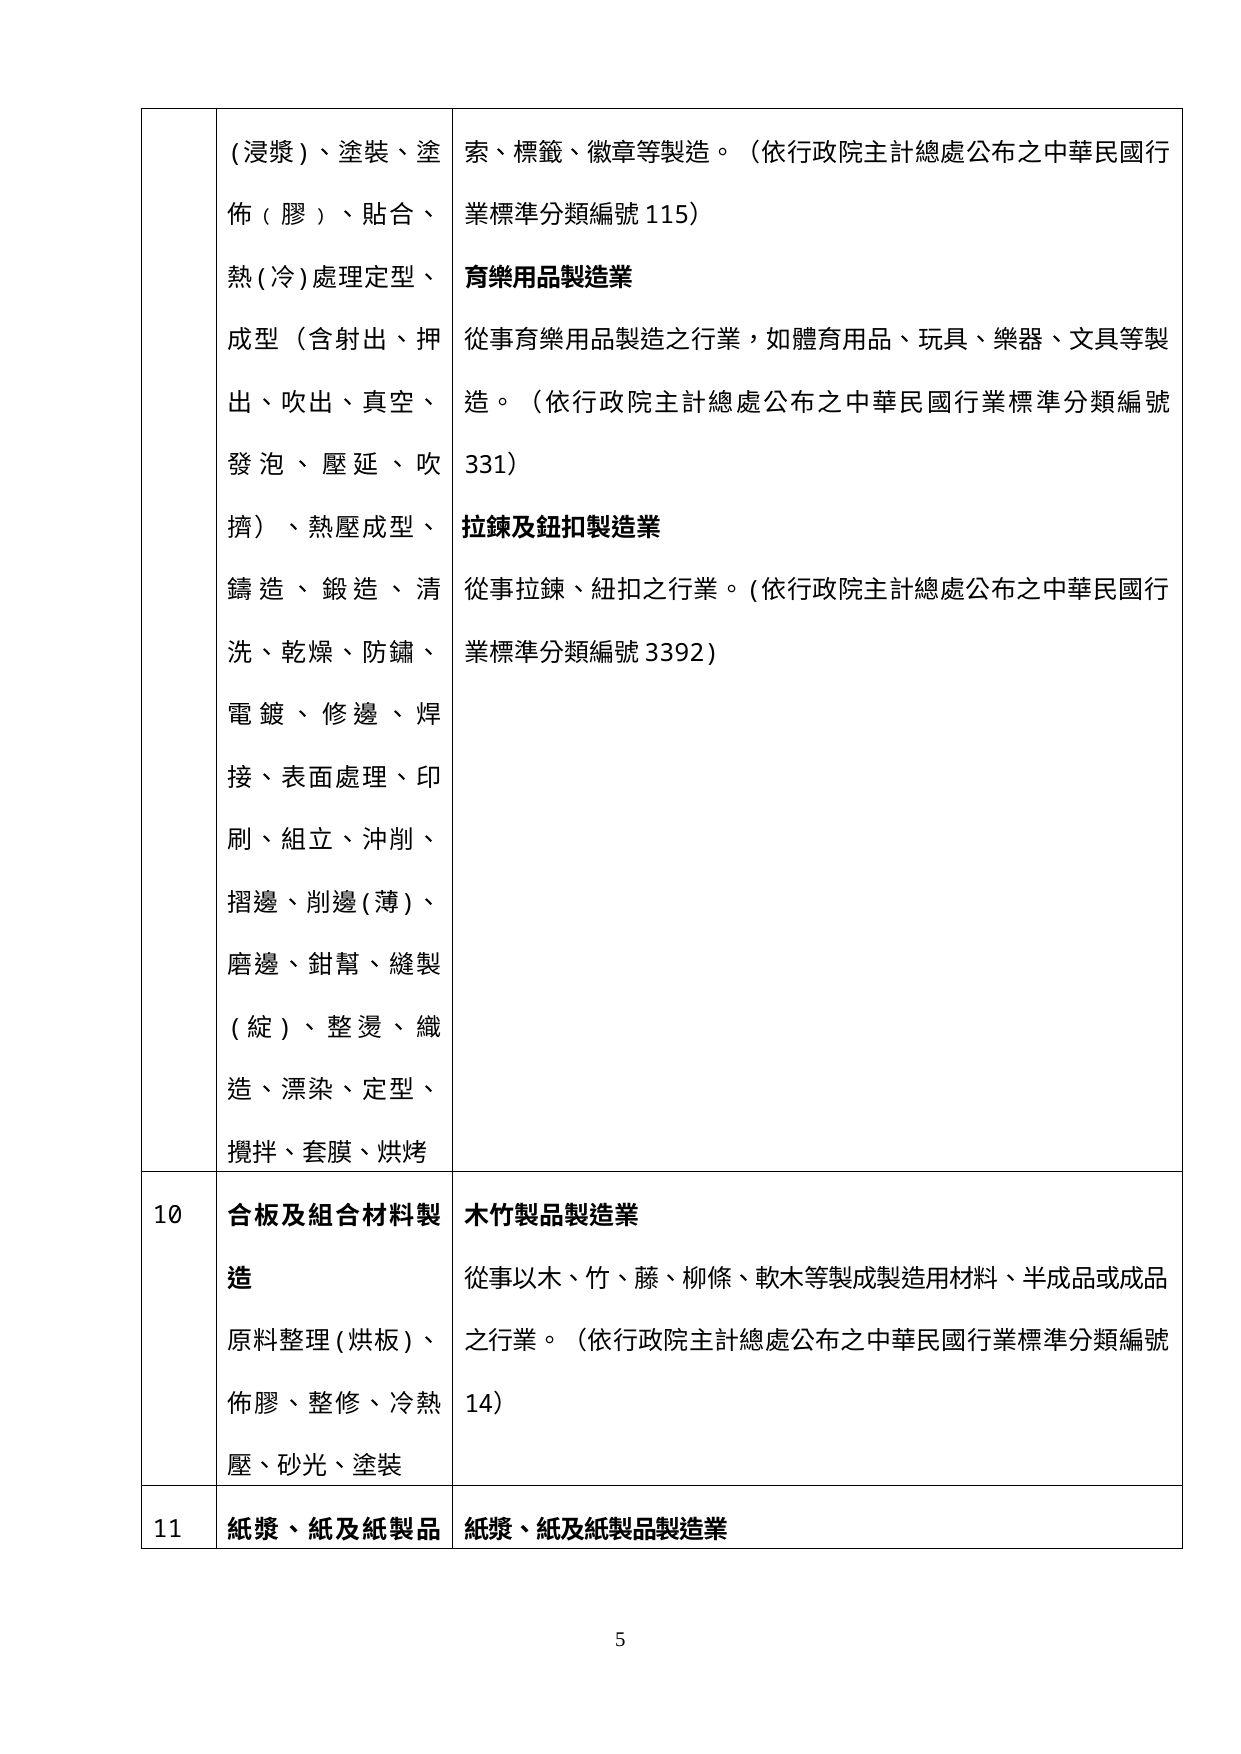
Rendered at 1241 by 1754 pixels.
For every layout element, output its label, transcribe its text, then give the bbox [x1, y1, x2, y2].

table_cell [142, 109, 216, 1171]
table_cell (浸漿)、塗裝、塗佈﹙膠﹚、貼合、熱(冷)處理定型、成型（含射出、押出、吹出、真空、發泡、壓延、吹擠）、熱壓成型、鑄造、鍛造、清洗、乾燥、防鏽、電鍍、修邊、焊接、表面處理、印刷、組立、沖削、摺邊、削邊(薄)、磨邊、鉗幫、縫製(綻)、整燙、織造、漂染、定型、攪拌、套膜、烘烤 [217, 109, 452, 1171]
table_cell 11 [142, 1486, 216, 1548]
table_cell 索、標籤、徽章等製造。（依行政院主計總處公布之中華民國行業標準分類編號115） 育樂用品製造業 從事育樂用品製造之行業，如體育用品、玩具、樂器、文具等製造。（依行政院主計總處公布之中華民國行業標準分類編號331） 拉鍊及鈕扣製造業 從事拉鍊、紐扣之行業。(依行政院主計總處公布之中華民國行業標準分類編號3392) [453, 109, 1182, 1171]
table_cell 紙漿、紙及紙製品製造業 [453, 1486, 1182, 1548]
table_cell 紙漿、紙及紙製品 [217, 1486, 452, 1548]
table_cell 合板及組合材料製造 原料整理(烘板)、佈膠、整修、冷熱壓、砂光、塗裝 [217, 1172, 452, 1485]
table_cell 10 [142, 1172, 216, 1485]
table_cell 木竹製品製造業 從事以木、竹、藤、柳條、軟木等製成製造用材料、半成品或成品之行業。（依行政院主計總處公布之中華民國行業標準分類編號14） [453, 1172, 1182, 1485]
